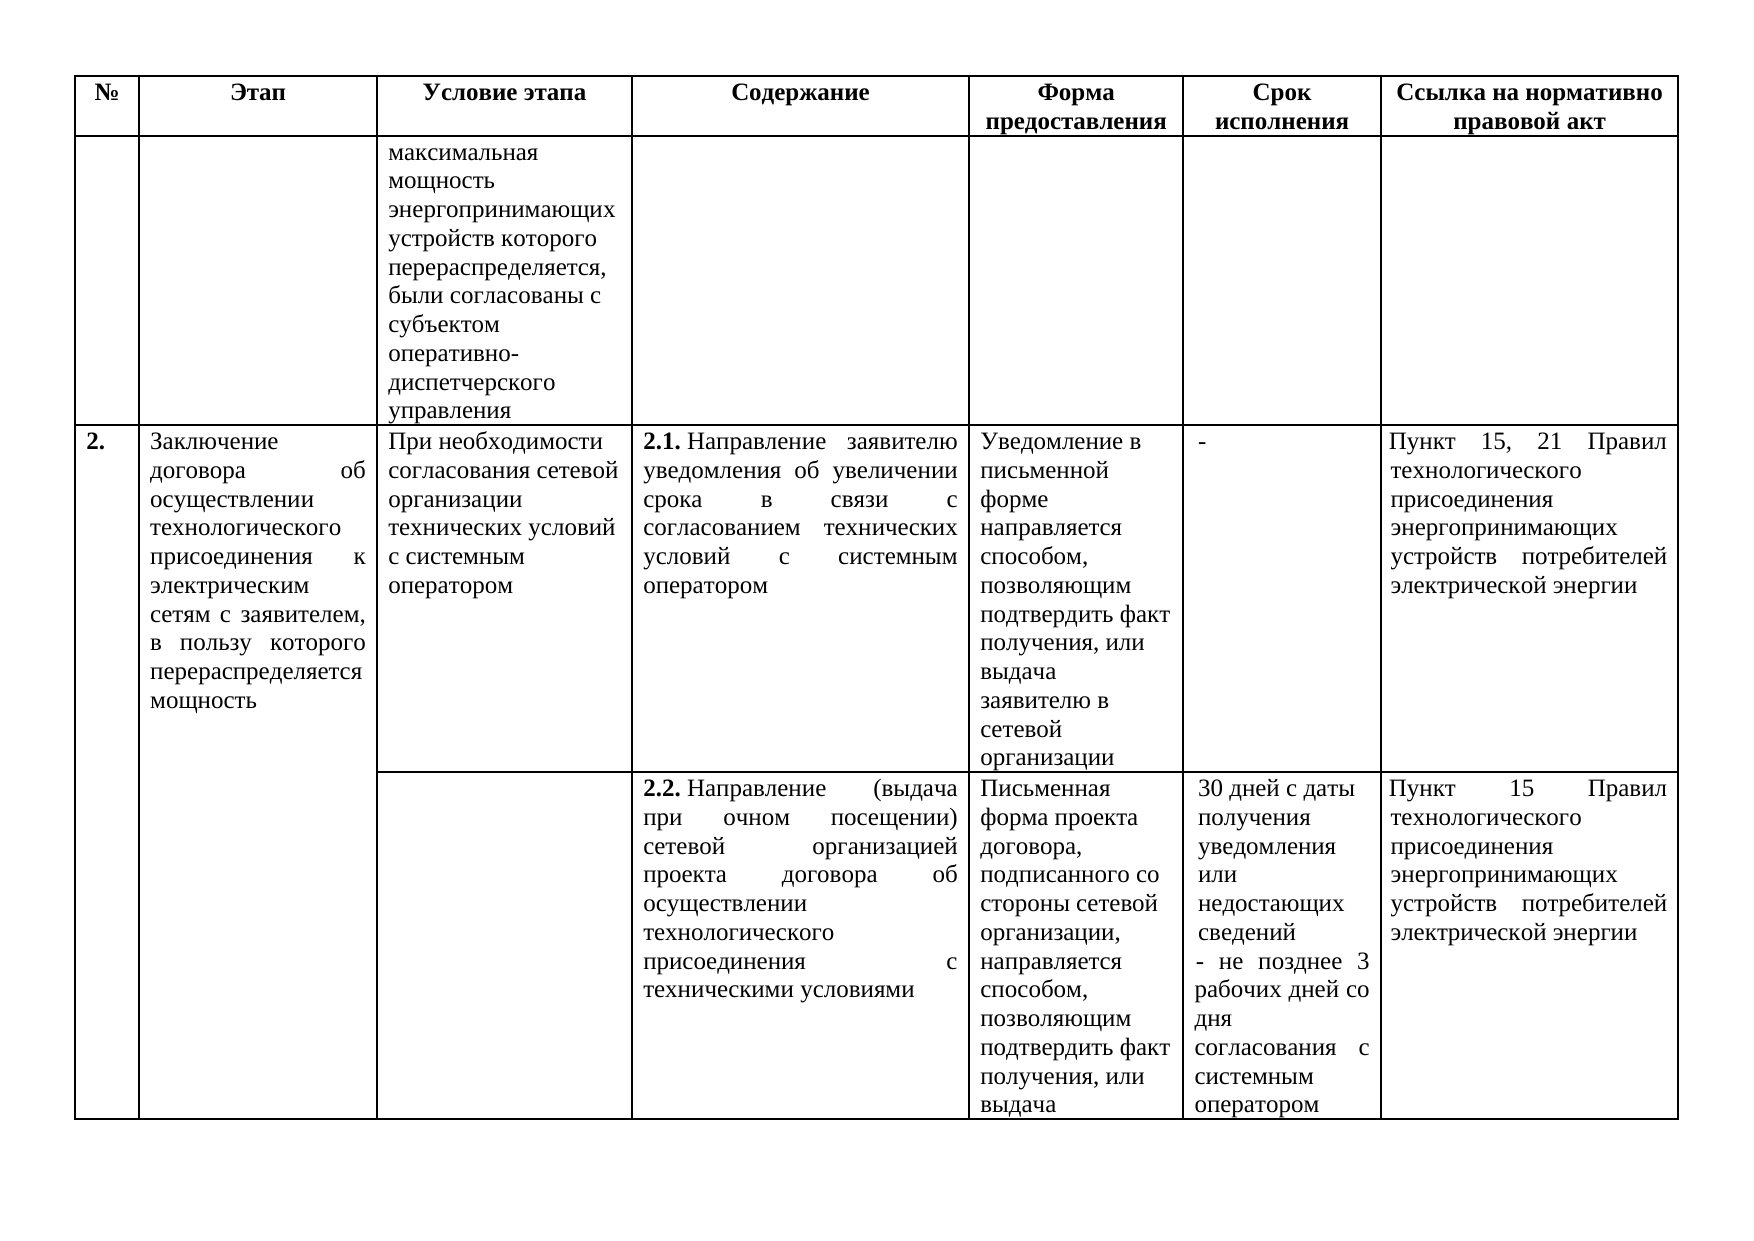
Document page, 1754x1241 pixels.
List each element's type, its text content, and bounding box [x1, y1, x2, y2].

table_cell 2.1. Направление заявителю уведомления об увеличении срока в связи с согласованием технических условий с системным оператором [633, 426, 968, 771]
table_cell [140, 137, 376, 424]
table_header Содержание [633, 77, 968, 134]
table_cell [970, 137, 1182, 424]
table_cell максимальная мощность энергопринимающих устройств которого перераспределяется, были согласованы с субъектом оперативно-диспетчерского управления [378, 137, 631, 424]
table_header Ссылка на нормативно правовой акт [1382, 77, 1677, 134]
table_cell 2. [76, 426, 138, 1118]
table_cell [76, 137, 138, 424]
table_header Этап [140, 77, 376, 134]
table_header Срок исполнения [1184, 77, 1380, 134]
table_cell Уведомление в письменной форме направляется способом, позволяющим подтвердить факт получения, или выдача заявителю в сетевой организации [970, 426, 1182, 771]
table_cell При необходимости согласования сетевой организации технических условий с системным оператором [378, 426, 631, 771]
table_cell Заключение договора об осуществлении технологического присоединения к электрическим сетям с заявителем, в пользу которого перераспределяется мощность [140, 426, 376, 1118]
table_cell [1184, 137, 1380, 424]
table_cell [378, 773, 631, 1118]
table_cell [633, 137, 968, 424]
table_cell Пункт 15 Правил технологического присоединения энергопринимающих устройств потребителей электрической энергии [1382, 773, 1677, 1118]
table_cell 30 дней с даты получения уведомления или недостающих сведений - не позднее 3 рабочих дней со дня согласования с системным оператором [1184, 773, 1380, 1118]
table_cell Пункт 15, 21 Правил технологического присоединения энергопринимающих устройств потребителей электрической энергии [1382, 426, 1677, 771]
table_header Условие этапа [378, 77, 631, 134]
table_cell Письменная форма проекта договора, подписанного со стороны сетевой организации, направляется способом, позволяющим подтвердить факт получения, или выдача [970, 773, 1182, 1118]
table_cell 2.2. Направление (выдача при очном посещении) сетевой организацией проекта договора об осуществлении технологического присоединения с техническими условиями [633, 773, 968, 1118]
table_cell - [1184, 426, 1380, 771]
table_cell [1382, 137, 1677, 424]
table_header № [76, 77, 138, 134]
table_header Форма предоставления [970, 77, 1182, 134]
